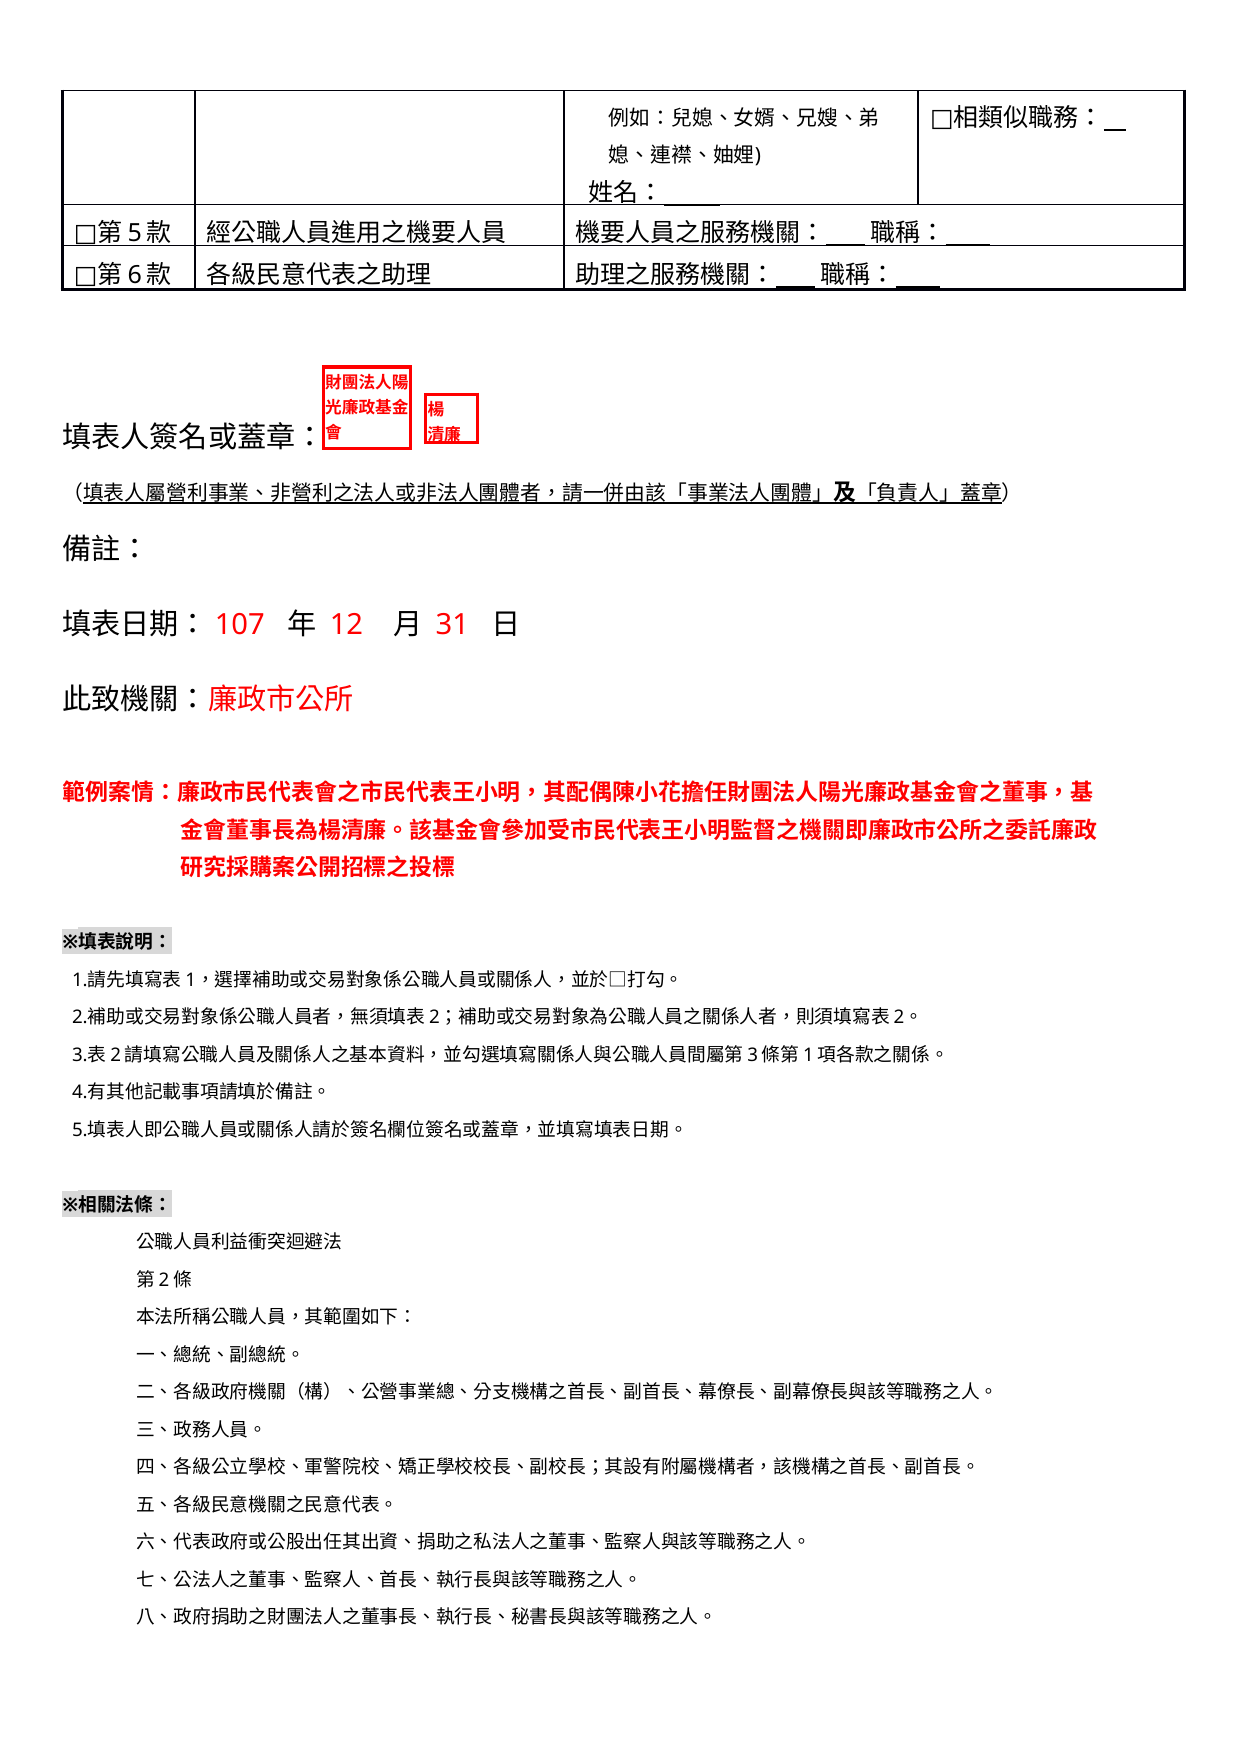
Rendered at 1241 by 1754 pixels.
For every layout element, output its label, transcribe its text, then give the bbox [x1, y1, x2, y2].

table_cell □第5款 [64, 205, 194, 244]
text 財團法人陽光廉政基金會 [325, 369, 409, 443]
text 一、總統、副總統。 [136, 1328, 1110, 1366]
text ※填表說明： [62, 916, 1110, 953]
text ※相關法條： [62, 1178, 1204, 1216]
table_cell □第6款 [64, 246, 194, 288]
table_cell [64, 91, 194, 203]
text 3.表2請填寫公職人員及關係人之基本資料，並勾選填寫關係人與公職人員間屬第3條第1項各款之關係。 [62, 1028, 1204, 1066]
text 清廉 [427, 421, 476, 441]
text 備註： [62, 503, 1110, 578]
table_cell [196, 91, 563, 203]
text 2.補助或交易對象係公職人員者，無須填表2；補助或交易對象為公職人員之關係人者，則須填寫表2。 [62, 991, 1204, 1028]
text 範例案情：廉政市民代表會之市民代表王小明，其配偶陳小花擔任財團法人陽光廉政基金會之董事，基金會董事長為楊清廉。該基金會參加受市民代表王小明監督之機關即廉政市公所之委託廉政研究採購案公開招標之投標 [62, 766, 1110, 878]
text 八、政府捐助之財團法人之董事長、執行長、秘書長與該等職務之人。 [136, 1591, 1110, 1628]
text 第2條 [136, 1253, 1110, 1291]
table_cell □相類似職務： [919, 91, 1183, 203]
text 楊 [427, 396, 476, 421]
table_cell 經公職人員進用之機要人員 [196, 205, 563, 244]
text 三、政務人員。 [136, 1403, 1110, 1441]
text 五、各級民意機關之民意代表。 [136, 1478, 1110, 1516]
table_cell 例如：兒媳、女婿、兄嫂、弟媳、連襟、妯娌) 姓名： [565, 91, 917, 203]
table_cell 助理之服務機關： 職稱： [565, 246, 1183, 288]
text 四、各級公立學校、軍警院校、矯正學校校長、副校長；其設有附屬機構者，該機構之首長、副首長。 [136, 1441, 1110, 1478]
text 5.填表人即公職人員或關係人請於簽名欄位簽名或蓋章，並填寫填表日期。 [62, 1103, 1204, 1141]
text 此致機關：廉政市公所 [62, 653, 1110, 728]
text （填表人屬營利事業、非營利之法人或非法人團體者，請一併由該「事業法人團體」及「負責人」蓋章） [62, 466, 1110, 503]
text 公職人員利益衝突迴避法 [136, 1216, 1110, 1253]
text 1.請先填寫表1，選擇補助或交易對象係公職人員或關係人，並於□打勾。 [62, 953, 1204, 991]
text 4.有其他記載事項請填於備註。 [62, 1066, 1204, 1103]
table_cell 各級民意代表之助理 [196, 246, 563, 288]
text 本法所稱公職人員，其範圍如下： [136, 1291, 1110, 1328]
text 填表日期： 107 年 12 月 31 日 [62, 578, 1110, 653]
text 六、代表政府或公股出任其出資、捐助之私法人之董事、監察人與該等職務之人。 [136, 1516, 1110, 1553]
text 填表人簽名或蓋章： [62, 391, 1110, 466]
text 七、公法人之董事、監察人、首長、執行長與該等職務之人。 [136, 1553, 1110, 1591]
text 二、各級政府機關（構）、公營事業總、分支機構之首長、副首長、幕僚長、副幕僚長與該等職務之人。 [136, 1366, 1110, 1403]
table_cell 機要人員之服務機關： 職稱： [565, 205, 1183, 244]
